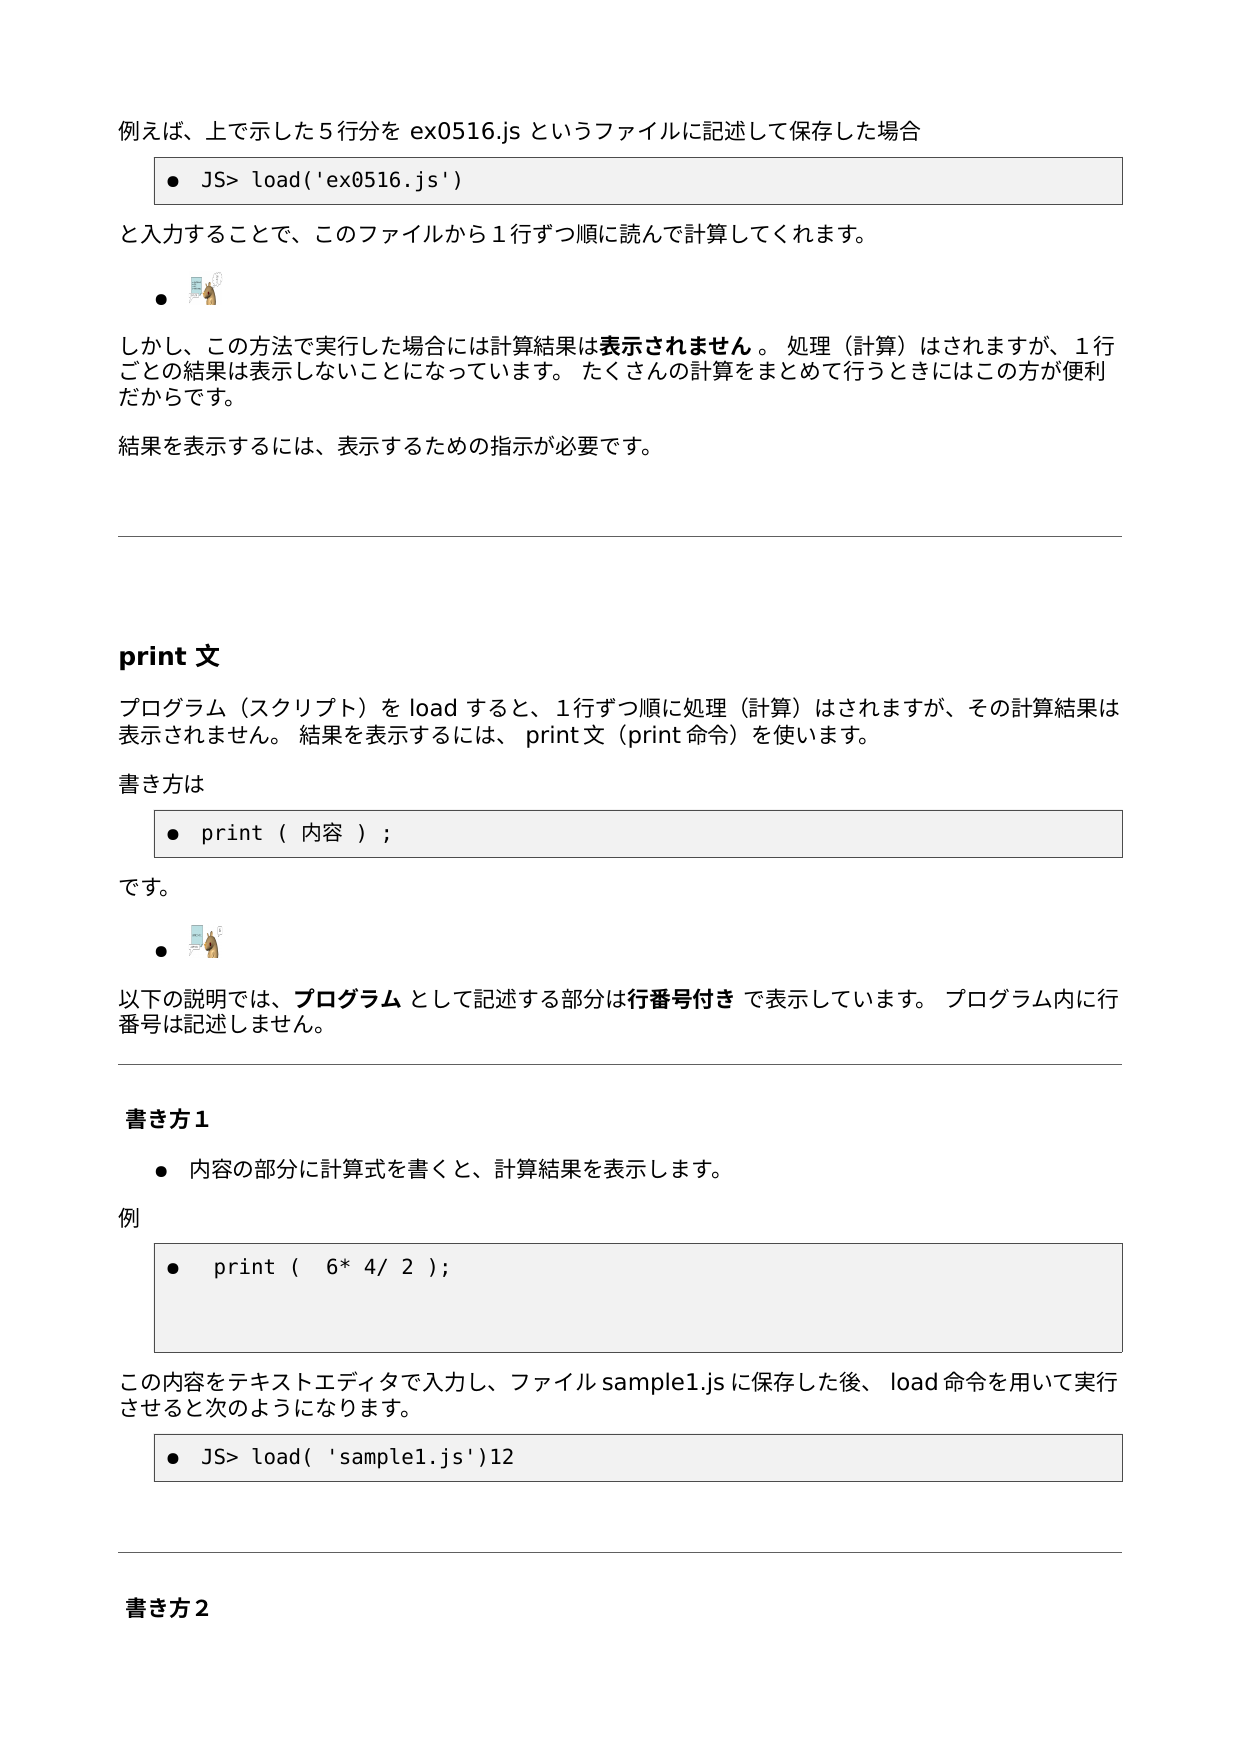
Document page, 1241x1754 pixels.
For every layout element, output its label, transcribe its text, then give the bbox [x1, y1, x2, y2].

text プログラム（スクリプト）を load すると、１行ずつ順に処理（計算）はされますが、その計算結果は表示されません。 結果を表示するには、 print文（print命令）を使います。 [118, 695, 1122, 749]
list JS> load( 'sample1.js')12 [155, 1435, 1122, 1481]
list print ( 内容 ) ; [155, 811, 1122, 857]
text 例 [118, 1206, 1122, 1231]
text 結果を表示するには、表示するための指示が必要です。 [118, 434, 1122, 459]
text 書き方２ [118, 1595, 1122, 1621]
picture [188, 271, 223, 305]
list print ( 6* 4/ 2 ); [155, 1244, 1122, 1352]
text この内容をテキストエディタで入力し、ファイルsample1.jsに保存した後、 load命令を用いて実行させると次のようになります。 [118, 1369, 1122, 1422]
text と入力することで、このファイルから１行ずつ順に読んで計算してくれます。 [118, 222, 1122, 248]
text しかし、この方法で実行した場合には計算結果は表示されません 。 処理（計算）はされますが、１行ごとの結果は表示しないことになっています。 たくさんの計算をまとめて行うときにはこの方が便利だからです。 [118, 334, 1122, 410]
text 以下の説明では、プログラム として記述する部分は行番号付き で表示しています。 プログラム内に行番号は記述しません。 [118, 987, 1122, 1038]
list JS> load('ex0516.js') [155, 158, 1122, 204]
subtitle print 文 [118, 642, 1122, 671]
text 例えば、上で示した５行分を ex0516.js というファイルに記述して保存した場合 [118, 118, 1122, 145]
text 書き方は [118, 772, 1122, 798]
text 書き方１ [118, 1107, 1122, 1133]
text です。 [118, 875, 1122, 901]
picture [188, 924, 223, 958]
list 内容の部分に計算式を書くと、計算結果を表示します。 [153, 1157, 1122, 1182]
